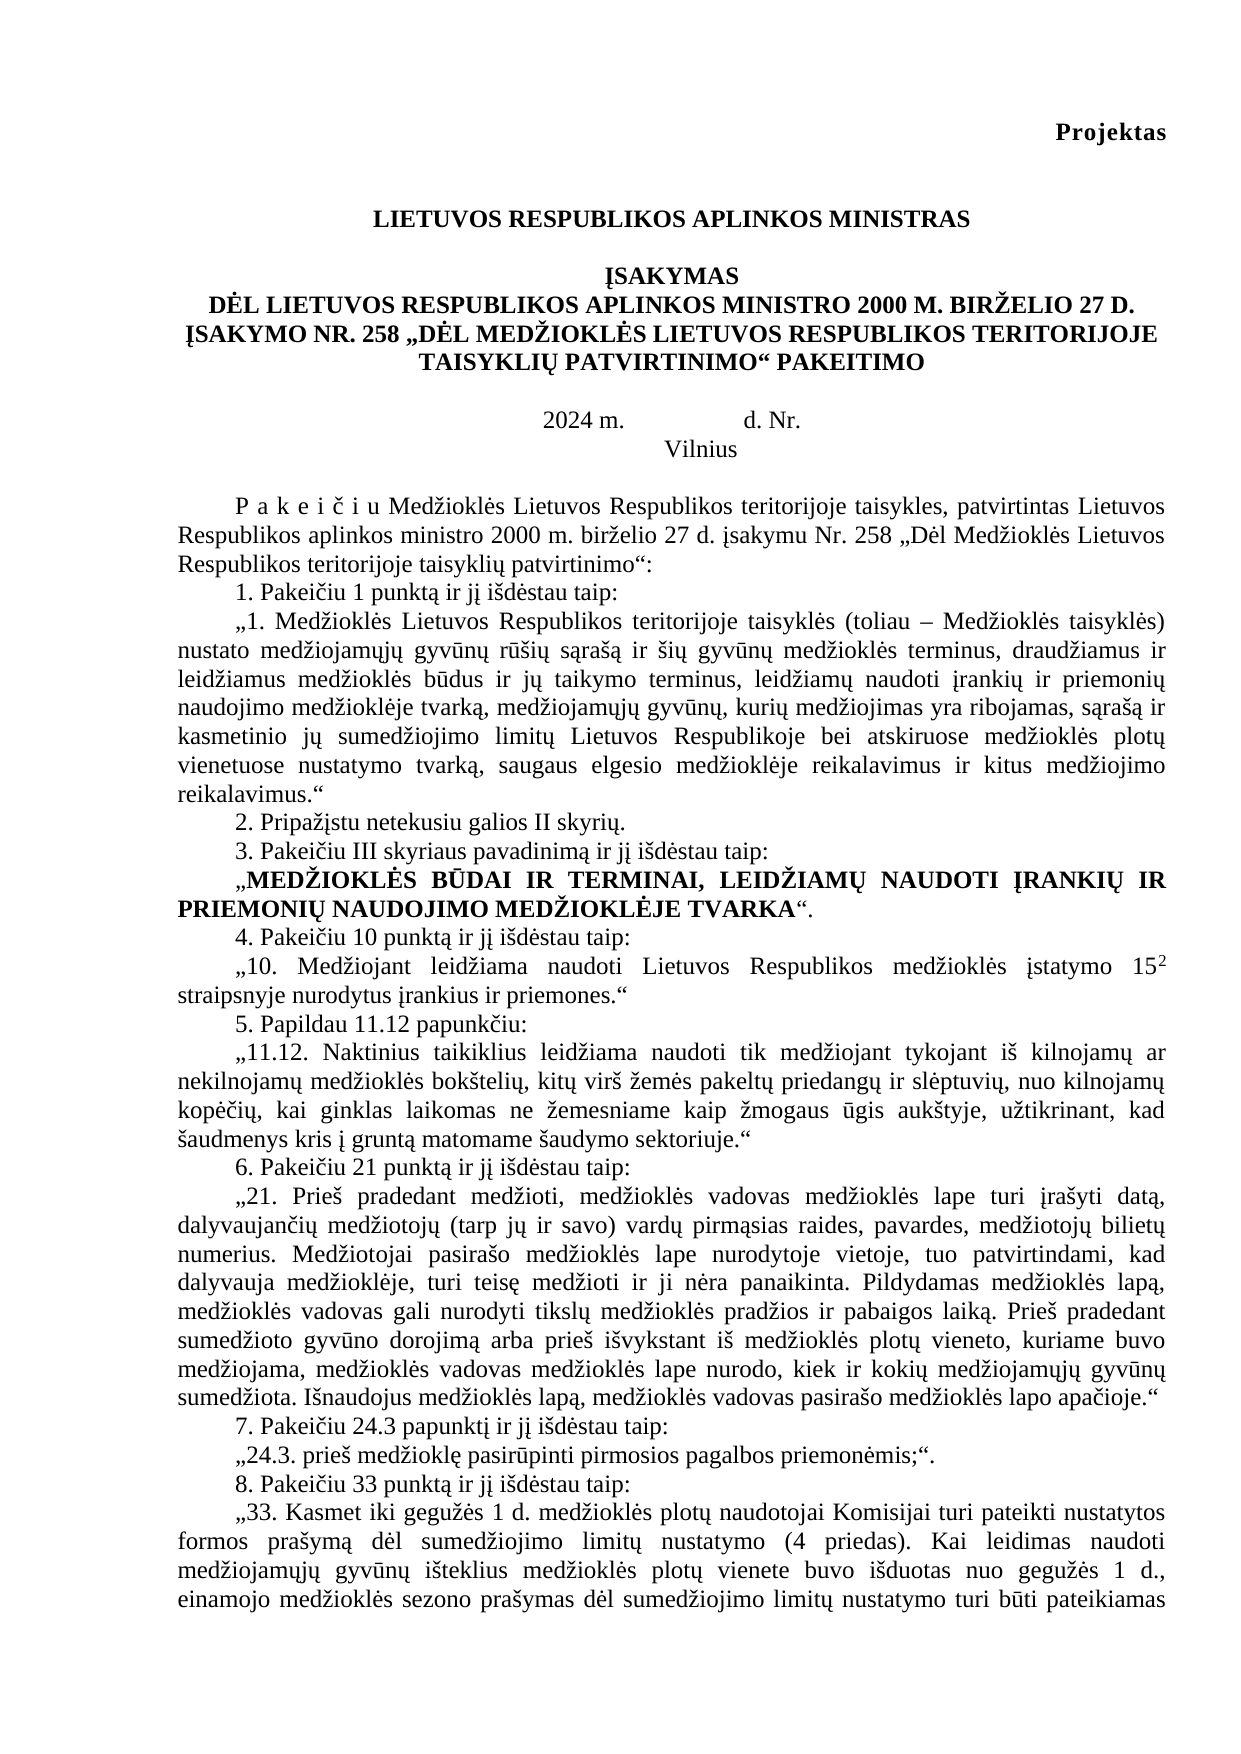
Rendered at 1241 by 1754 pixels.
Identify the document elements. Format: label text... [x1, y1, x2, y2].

text 4. Pakeičiu 10 punktą ir jį išdėstau taip: [177, 922, 1166, 951]
text „MEDŽIOKLĖS BŪDAI IR TERMINAI, LEIDŽIAMŲ NAUDOTI ĮRANKIŲ IR PRIEMONIŲ NAUDOJIMO MEDŽIOKLĖJE TVARKA“. [177, 865, 1166, 922]
text ĮSAKYMAS [177, 261, 1166, 290]
text LIETUVOS RESPUBLIKOS APLINKOS MINISTRAS [177, 204, 1166, 232]
text 6. Pakeičiu 21 punktą ir jį išdėstau taip: [177, 1152, 1166, 1181]
text „11.12. Naktinius taikiklius leidžiama naudoti tik medžiojant tykojant iš kilnojamų ar nekilnojamų medžioklės bokštelių, kitų virš žemės pakeltų priedangų ir slėptuvių, nuo kilnojamų kopėčių, kai ginklas laikomas ne žemesniame kaip žmogaus ūgis aukštyje, užtikrinant, kad šaudmenys kris į gruntą matomame šaudymo sektoriuje.“ [177, 1037, 1166, 1152]
text 2024 m. d. Nr. [177, 405, 1166, 434]
text „21. Prieš pradedant medžioti, medžioklės vadovas medžioklės lape turi įrašyti datą, dalyvaujančių medžiotojų (tarp jų ir savo) vardų pirmąsias raides, pavardes, medžiotojų bilietų numerius. Medžiotojai pasirašo medžioklės lape nurodytoje vietoje, tuo patvirtindami, kad dalyvauja medžioklėje, turi teisę medžioti ir ji nėra panaikinta. Pildydamas medžioklės lapą, medžioklės vadovas gali nurodyti tikslų medžioklės pradžios ir pabaigos laiką. Prieš pradedant sumedžioto gyvūno dorojimą arba prieš išvykstant iš medžioklės plotų vieneto, kuriame buvo medžiojama, medžioklės vadovas medžioklės lape nurodo, kiek ir kokių medžiojamųjų gyvūnų sumedžiota. Išnaudojus medžioklės lapą, medžioklės vadovas pasirašo medžioklės lapo apačioje.“ [177, 1181, 1166, 1411]
text 8. Pakeičiu 33 punktą ir jį išdėstau taip: [177, 1469, 1166, 1497]
text 3. Pakeičiu III skyriaus pavadinimą ir jį išdėstau taip: [177, 836, 1166, 865]
text P a k e i č i u Medžioklės Lietuvos Respublikos teritorijoje taisykles, patvirtintas Lietuvos Respublikos aplinkos ministro 2000 m. birželio 27 d. įsakymu Nr. 258 „Dėl Medžioklės Lietuvos Respublikos teritorijoje taisyklių patvirtinimo“: [177, 491, 1166, 577]
text 7. Pakeičiu 24.3 papunktį ir jį išdėstau taip: [177, 1411, 1166, 1440]
text „24.3. prieš medžioklę pasirūpinti pirmosios pagalbos priemonėmis;“. [177, 1440, 1166, 1469]
text Projektas [177, 117, 1166, 146]
text 2. Pripažįstu netekusiu galios II skyrių. [177, 807, 1166, 836]
text 1. Pakeičiu 1 punktą ir jį išdėstau taip: [177, 577, 1166, 606]
text DĖL LIETUVOS RESPUBLIKOS APLINKOS MINISTRO 2000 M. BIRŽELIO 27 D. ĮSAKYMO NR. 258 „DĖL MEDŽIOKLĖS LIETUVOS RESPUBLIKOS TERITORIJOJE TAISYKLIŲ PATVIRTINIMO“ PAKEITIMO [177, 290, 1166, 376]
text „1. Medžioklės Lietuvos Respublikos teritorijoje taisyklės (toliau – Medžioklės taisyklės) nustato medžiojamųjų gyvūnų rūšių sąrašą ir šių gyvūnų medžioklės terminus, draudžiamus ir leidžiamus medžioklės būdus ir jų taikymo terminus, leidžiamų naudoti įrankių ir priemonių naudojimo medžioklėje tvarką, medžiojamųjų gyvūnų, kurių medžiojimas yra ribojamas, sąrašą ir kasmetinio jų sumedžiojimo limitų Lietuvos Respublikoje bei atskiruose medžioklės plotų vienetuose nustatymo tvarką, saugaus elgesio medžioklėje reikalavimus ir kitus medžiojimo reikalavimus.“ [177, 606, 1166, 807]
text „33. Kasmet iki gegužės 1 d. medžioklės plotų naudotojai Komisijai turi pateikti nustatytos formos prašymą dėl sumedžiojimo limitų nustatymo (4 priedas). Kai leidimas naudoti medžiojamųjų gyvūnų išteklius medžioklės plotų vienete buvo išduotas nuo gegužės 1 d., einamojo medžioklės sezono prašymas dėl sumedžiojimo limitų nustatymo turi būti pateikiamas [177, 1497, 1166, 1612]
text Vilnius [177, 434, 1166, 462]
text 5. Papildau 11.12 papunkčiu: [177, 1009, 1166, 1037]
text „10. Medžiojant leidžiama naudoti Lietuvos Respublikos medžioklės įstatymo 152 straipsnyje nurodytus įrankius ir priemones.“ [177, 951, 1166, 1009]
